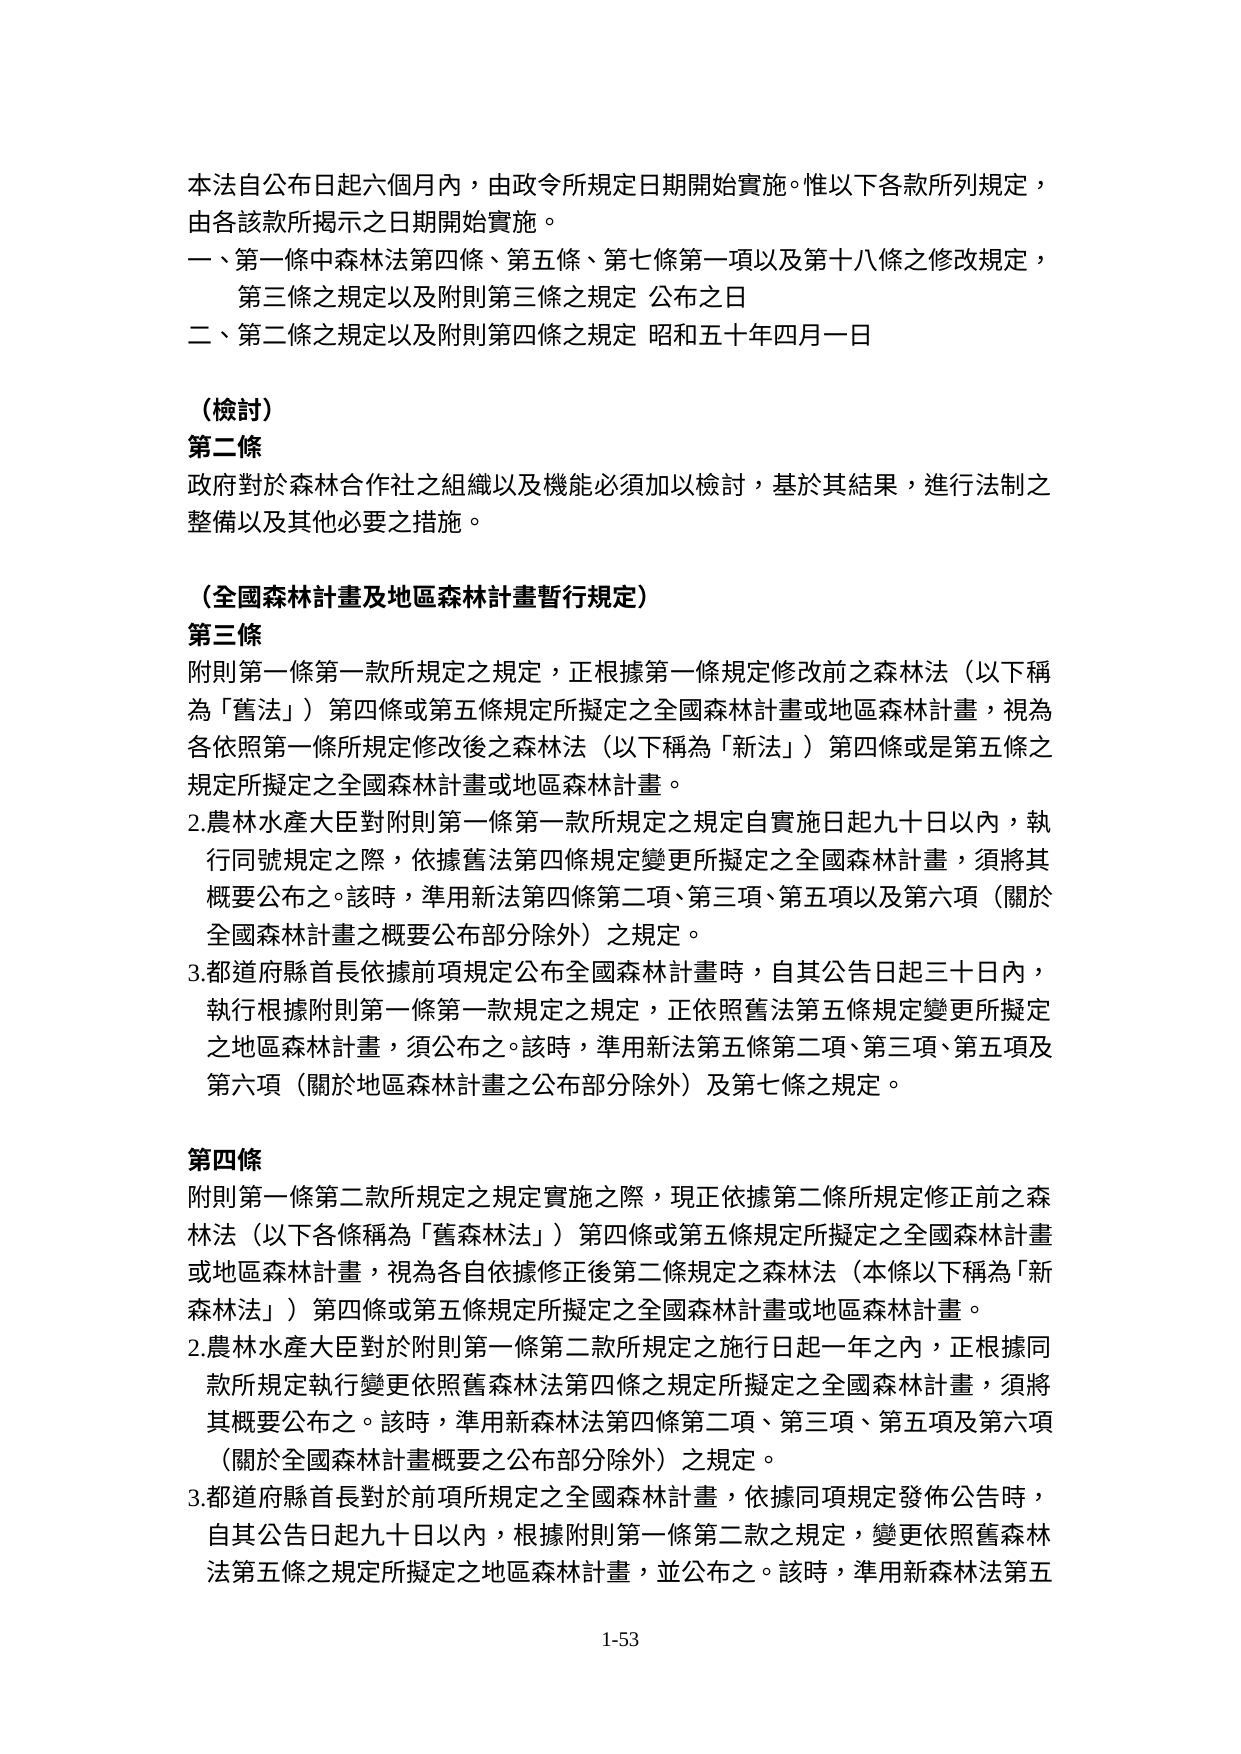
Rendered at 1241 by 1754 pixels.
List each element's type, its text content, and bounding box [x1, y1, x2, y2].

text 一、第一條中森林法第四條、第五條、第七條第一項以及第十八條之修改規定，第三條之規定以及附則第三條之規定 公布之日 [187, 239, 1053, 314]
text 2.農林水產大臣對附則第一條第一款所規定之規定自實施日起九十日以內，執行同號規定之際，依據舊法第四條規定變更所擬定之全國森林計畫，須將其概要公布之。該時，準用新法第四條第二項、第三項、第五項以及第六項（關於全國森林計畫之概要公布部分除外）之規定。 [187, 802, 1053, 952]
text 本法自公布日起六個月內，由政令所規定日期開始實施。惟以下各款所列規定，由各該款所揭示之日期開始實施。 [187, 164, 1053, 239]
text （全國森林計畫及地區森林計畫暫行規定） [187, 577, 1053, 614]
text 第二條 [187, 427, 1053, 464]
text （檢討） [187, 389, 1053, 427]
text 附則第一條第二款所規定之規定實施之際，現正依據第二條所規定修正前之森林法（以下各條稱為「舊森林法」）第四條或第五條規定所擬定之全國森林計畫或地區森林計畫，視為各自依據修正後第二條規定之森林法（本條以下稱為「新森林法」）第四條或第五條規定所擬定之全國森林計畫或地區森林計畫。 [187, 1177, 1053, 1327]
text 二、第二條之規定以及附則第四條之規定 昭和五十年四月一日 [187, 314, 1053, 352]
text 3.都道府縣首長依據前項規定公布全國森林計畫時，自其公告日起三十日內，執行根據附則第一條第一款規定之規定，正依照舊法第五條規定變更所擬定之地區森林計畫，須公布之。該時，準用新法第五條第二項、第三項、第五項及第六項（關於地區森林計畫之公布部分除外）及第七條之規定。 [187, 952, 1053, 1102]
text 3.都道府縣首長對於前項所規定之全國森林計畫，依據同項規定發佈公告時，自其公告日起九十日以內，根據附則第一條第二款之規定，變更依照舊森林法第五條之規定所擬定之地區森林計畫，並公布之。該時，準用新森林法第五 [187, 1477, 1053, 1589]
text 第三條 [187, 614, 1053, 652]
text 2.農林水產大臣對於附則第一條第二款所規定之施行日起一年之內，正根據同款所規定執行變更依照舊森林法第四條之規定所擬定之全國森林計畫，須將其概要公布之。該時，準用新森林法第四條第二項、第三項、第五項及第六項（關於全國森林計畫概要之公布部分除外）之規定。 [187, 1327, 1053, 1477]
text 政府對於森林合作社之組織以及機能必須加以檢討，基於其結果，進行法制之整備以及其他必要之措施。 [187, 464, 1053, 539]
text 第四條 [187, 1139, 1053, 1177]
text 附則第一條第一款所規定之規定，正根據第一條規定修改前之森林法（以下稱為「舊法」）第四條或第五條規定所擬定之全國森林計畫或地區森林計畫，視為各依照第一條所規定修改後之森林法（以下稱為「新法」）第四條或是第五條之規定所擬定之全國森林計畫或地區森林計畫。 [187, 652, 1053, 802]
